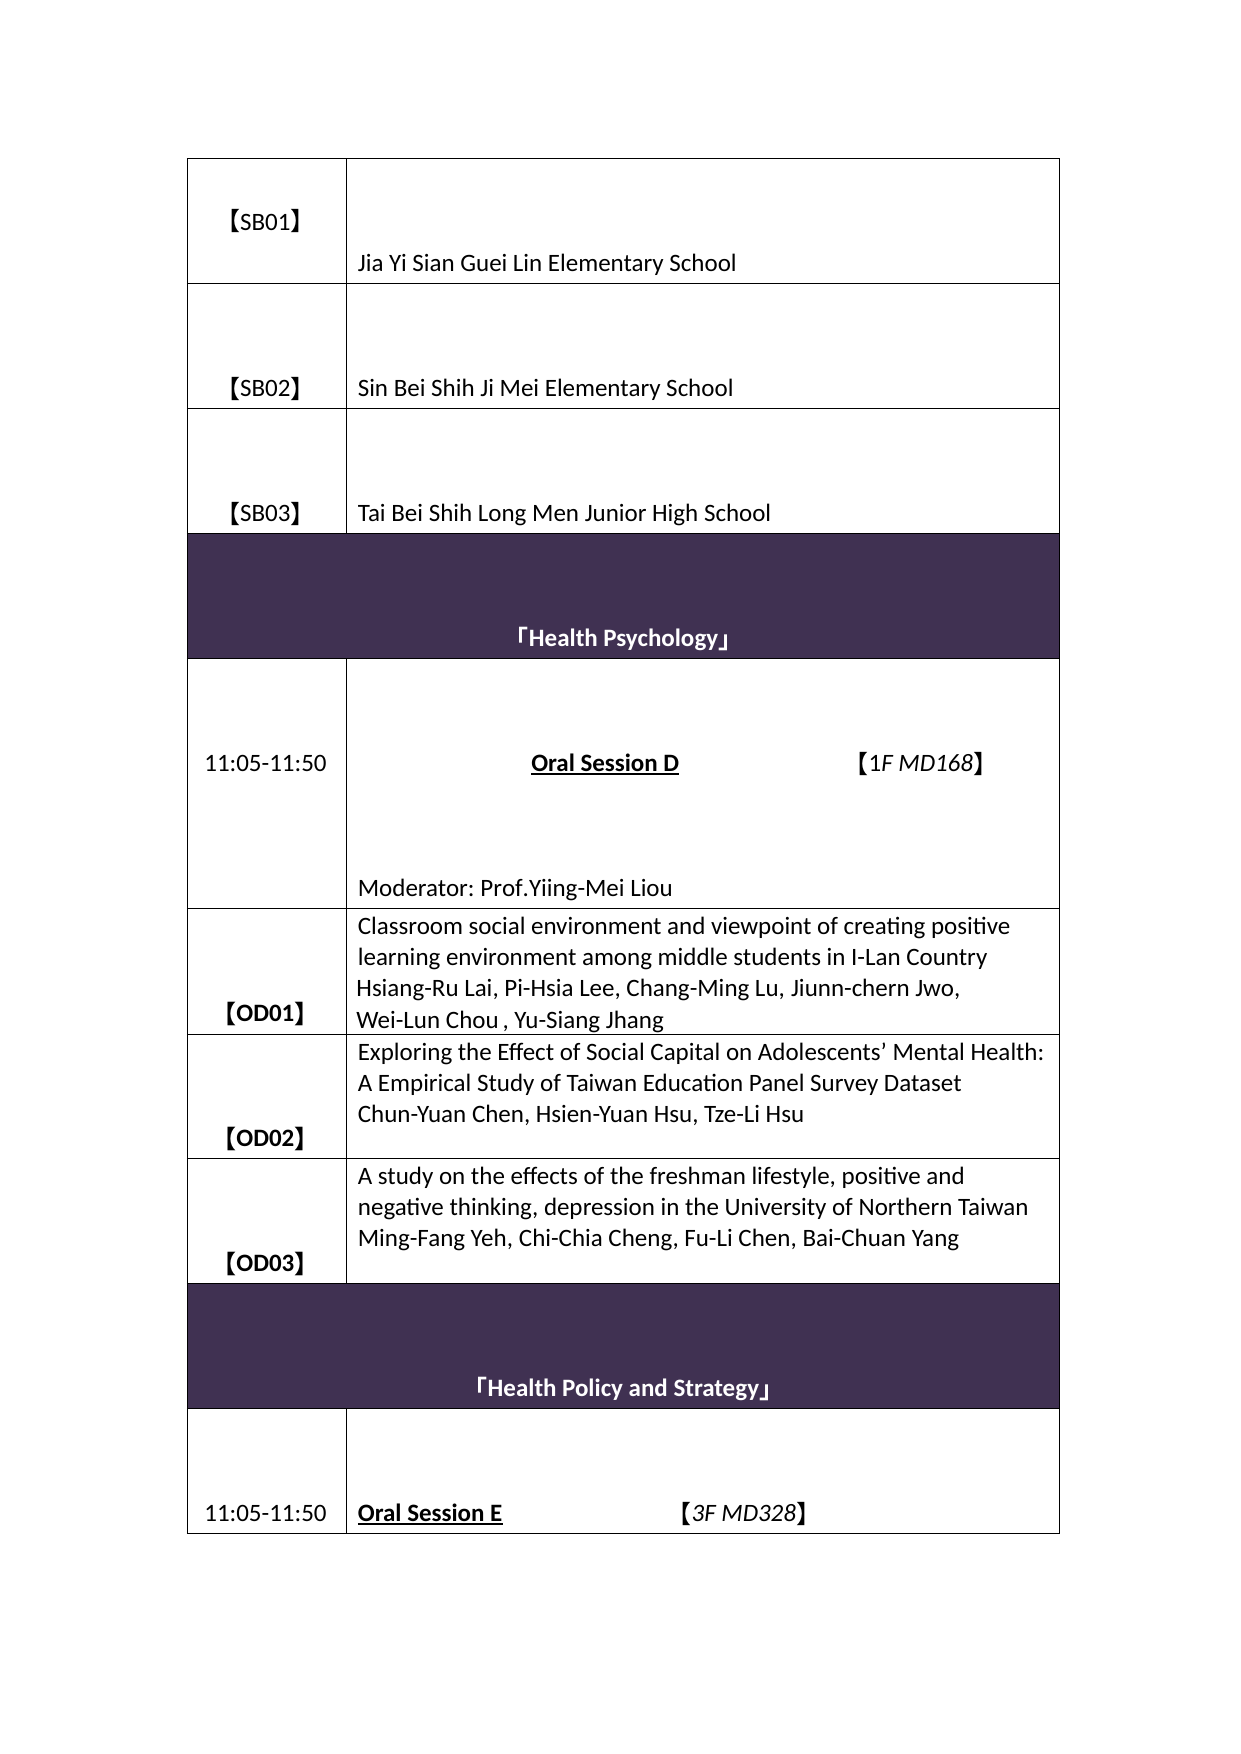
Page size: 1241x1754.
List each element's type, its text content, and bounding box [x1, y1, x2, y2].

table_cell Oral Session E 【3F MD328】 [347, 1409, 1059, 1533]
table_cell Jia Yi Sian Guei Lin Elementary School [347, 159, 1059, 283]
table_cell 「Health Psychology」 [188, 534, 1059, 658]
table_cell 11:05-11:50 [188, 659, 346, 908]
table_cell Classroom social environment and viewpoint of creating positive learning environment among middle students in I-Lan Country Hsiang-Ru Lai, Pi-Hsia Lee, Chang-Ming Lu, Jiunn-chern Jwo, Wei-Lun Chou , Yu-Siang Jhang [347, 909, 1059, 1034]
table_cell 【OD03】 [188, 1159, 346, 1283]
table_cell Oral Session D 【1F MD168】 Moderator: Prof.Yiing-Mei Liou [347, 659, 1059, 908]
table_cell 11:05-11:50 [188, 1409, 346, 1533]
table_cell 【OD01】 [188, 909, 346, 1034]
table_cell 【SB01】 [188, 159, 346, 283]
table_cell Exploring the Effect of Social Capital on Adolescents’ Mental Health: A Empirical Study of Taiwan Education Panel Survey Dataset Chun-Yuan Chen, Hsien-Yuan Hsu, Tze-Li Hsu [347, 1035, 1059, 1158]
table_cell A study on the effects of the freshman lifestyle, positive and negative thinking, depression in the University of Northern Taiwan Ming-Fang Yeh, Chi-Chia Cheng, Fu-Li Chen, Bai-Chuan Yang [347, 1159, 1059, 1283]
table_cell 【SB02】 [188, 284, 346, 408]
table_cell Tai Bei Shih Long Men Junior High School [347, 409, 1059, 533]
table_cell 「Health Policy and Strategy」 [188, 1284, 1059, 1408]
table_cell 【SB03】 [188, 409, 346, 533]
table_cell Sin Bei Shih Ji Mei Elementary School [347, 284, 1059, 408]
table_cell 【OD02】 [188, 1035, 346, 1158]
